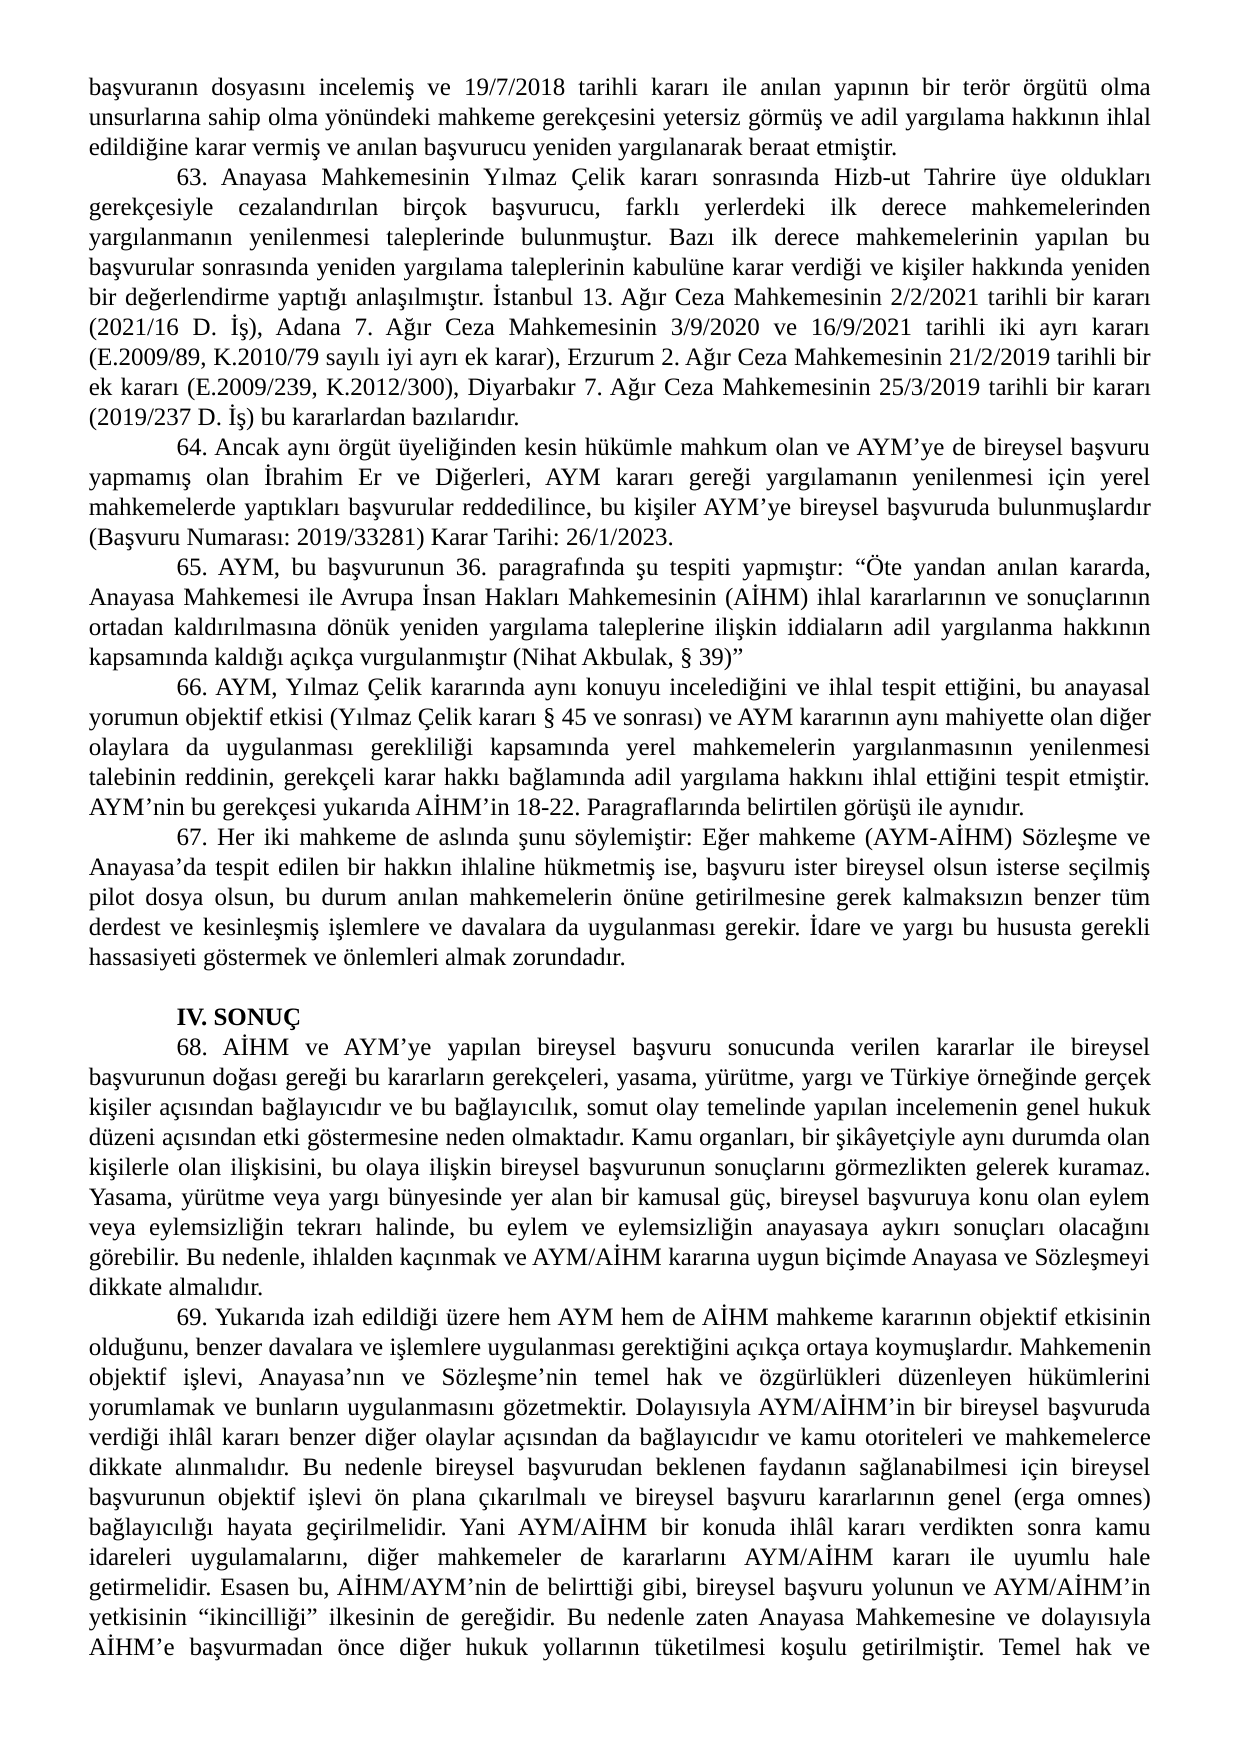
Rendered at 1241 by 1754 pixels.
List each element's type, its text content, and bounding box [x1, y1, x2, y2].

text 63. Anayasa Mahkemesinin Yılmaz Çelik kararı sonrasında Hizb-ut Tahrire üye oldukları gerekçesiyle cezalandırılan birçok başvurucu, farklı yerlerdeki ilk derece mahkemelerinden yargılanmanın yenilenmesi taleplerinde bulunmuştur. Bazı ilk derece mahkemelerinin yapılan bu başvurular sonrasında yeniden yargılama taleplerinin kabulüne karar verdiği ve kişiler hakkında yeniden bir değerlendirme yaptığı anlaşılmıştır. İstanbul 13. Ağır Ceza Mahkemesinin 2/2/2021 tarihli bir kararı (2021/16 D. İş), Adana 7. Ağır Ceza Mahkemesinin 3/9/2020 ve 16/9/2021 tarihli iki ayrı kararı (E.2009/89, K.2010/79 sayılı iyi ayrı ek karar), Erzurum 2. Ağır Ceza Mahkemesinin 21/2/2019 tarihli bir ek kararı (E.2009/239, K.2012/300), Diyarbakır 7. Ağır Ceza Mahkemesinin 25/3/2019 tarihli bir kararı (2019/237 D. İş) bu kararlardan bazılarıdır. [88, 162, 1152, 432]
text 68. AİHM ve AYM’ye yapılan bireysel başvuru sonucunda verilen kararlar ile bireysel başvurunun doğası gereği bu kararların gerekçeleri, yasama, yürütme, yargı ve Türkiye örneğinde gerçek kişiler açısından bağlayıcıdır ve bu bağlayıcılık, somut olay temelinde yapılan incelemenin genel hukuk düzeni açısından etki göstermesine neden olmaktadır. Kamu organları, bir şikâyetçiyle aynı durumda olan kişilerle olan ilişkisini, bu olaya ilişkin bireysel başvurunun sonuçlarını görmezlikten gelerek kuramaz. Yasama, yürütme veya yargı bünyesinde yer alan bir kamusal güç, bireysel başvuruya konu olan eylem veya eylemsizliğin tekrarı halinde, bu eylem ve eylemsizliğin anayasaya aykırı sonuçları olacağını görebilir. Bu nedenle, ihlalden kaçınmak ve AYM/AİHM kararına uygun biçimde Anayasa ve Sözleşmeyi dikkate almalıdır. [88, 1032, 1152, 1302]
text IV. SONUÇ [88, 1002, 1152, 1032]
text 65. AYM, bu başvurunun 36. paragrafında şu tespiti yapmıştır: “Öte yandan anılan kararda, Anayasa Mahkemesi ile Avrupa İnsan Hakları Mahkemesinin (AİHM) ihlal kararlarının ve sonuçlarının ortadan kaldırılmasına dönük yeniden yargılama taleplerine ilişkin iddiaların adil yargılanma hakkının kapsamında kaldığı açıkça vurgulanmıştır (Nihat Akbulak, § 39)” [88, 552, 1152, 672]
text başvuranın dosyasını incelemiş ve 19/7/2018 tarihli kararı ile anılan yapının bir terör örgütü olma unsurlarına sahip olma yönündeki mahkeme gerekçesini yetersiz görmüş ve adil yargılama hakkının ihlal edildiğine karar vermiş ve anılan başvurucu yeniden yargılanarak beraat etmiştir. [88, 72, 1152, 162]
text 64. Ancak aynı örgüt üyeliğinden kesin hükümle mahkum olan ve AYM’ye de bireysel başvuru yapmamış olan İbrahim Er ve Diğerleri, AYM kararı gereği yargılamanın yenilenmesi için yerel mahkemelerde yaptıkları başvurular reddedilince, bu kişiler AYM’ye bireysel başvuruda bulunmuşlardır (Başvuru Numarası: 2019/33281) Karar Tarihi: 26/1/2023. [88, 432, 1152, 552]
text 66. AYM, Yılmaz Çelik kararında aynı konuyu incelediğini ve ihlal tespit ettiğini, bu anayasal yorumun objektif etkisi (Yılmaz Çelik kararı § 45 ve sonrası) ve AYM kararının aynı mahiyette olan diğer olaylara da uygulanması gerekliliği kapsamında yerel mahkemelerin yargılanmasının yenilenmesi talebinin reddinin, gerekçeli karar hakkı bağlamında adil yargılama hakkını ihlal ettiğini tespit etmiştir. AYM’nin bu gerekçesi yukarıda AİHM’in 18-22. Paragraflarında belirtilen görüşü ile aynıdır. [88, 672, 1152, 822]
text 69. Yukarıda izah edildiği üzere hem AYM hem de AİHM mahkeme kararının objektif etkisinin olduğunu, benzer davalara ve işlemlere uygulanması gerektiğini açıkça ortaya koymuşlardır. Mahkemenin objektif işlevi, Anayasa’nın ve Sözleşme’nin temel hak ve özgürlükleri düzenleyen hükümlerini yorumlamak ve bunların uygulanmasını gözetmektir. Dolayısıyla AYM/AİHM’in bir bireysel başvuruda verdiği ihlâl kararı benzer diğer olaylar açısından da bağlayıcıdır ve kamu otoriteleri ve mahkemelerce dikkate alınmalıdır. Bu nedenle bireysel başvurudan beklenen faydanın sağlanabilmesi için bireysel başvurunun objektif işlevi ön plana çıkarılmalı ve bireysel başvuru kararlarının genel (erga omnes) bağlayıcılığı hayata geçirilmelidir. Yani AYM/AİHM bir konuda ihlâl kararı verdikten sonra kamu idareleri uygulamalarını, diğer mahkemeler de kararlarını AYM/AİHM kararı ile uyumlu hale getirmelidir. Esasen bu, AİHM/AYM’nin de belirttiği gibi, bireysel başvuru yolunun ve AYM/AİHM’in yetkisinin “ikincilliği” ilkesinin de gereğidir. Bu nedenle zaten Anayasa Mahkemesine ve dolayısıyla AİHM’e başvurmadan önce diğer hukuk yollarının tüketilmesi koşulu getirilmiştir. Temel hak ve [88, 1302, 1152, 1662]
text 67. Her iki mahkeme de aslında şunu söylemiştir: Eğer mahkeme (AYM-AİHM) Sözleşme ve Anayasa’da tespit edilen bir hakkın ihlaline hükmetmiş ise, başvuru ister bireysel olsun isterse seçilmiş pilot dosya olsun, bu durum anılan mahkemelerin önüne getirilmesine gerek kalmaksızın benzer tüm derdest ve kesinleşmiş işlemlere ve davalara da uygulanması gerekir. İdare ve yargı bu hususta gerekli hassasiyeti göstermek ve önlemleri almak zorundadır. [88, 822, 1152, 972]
